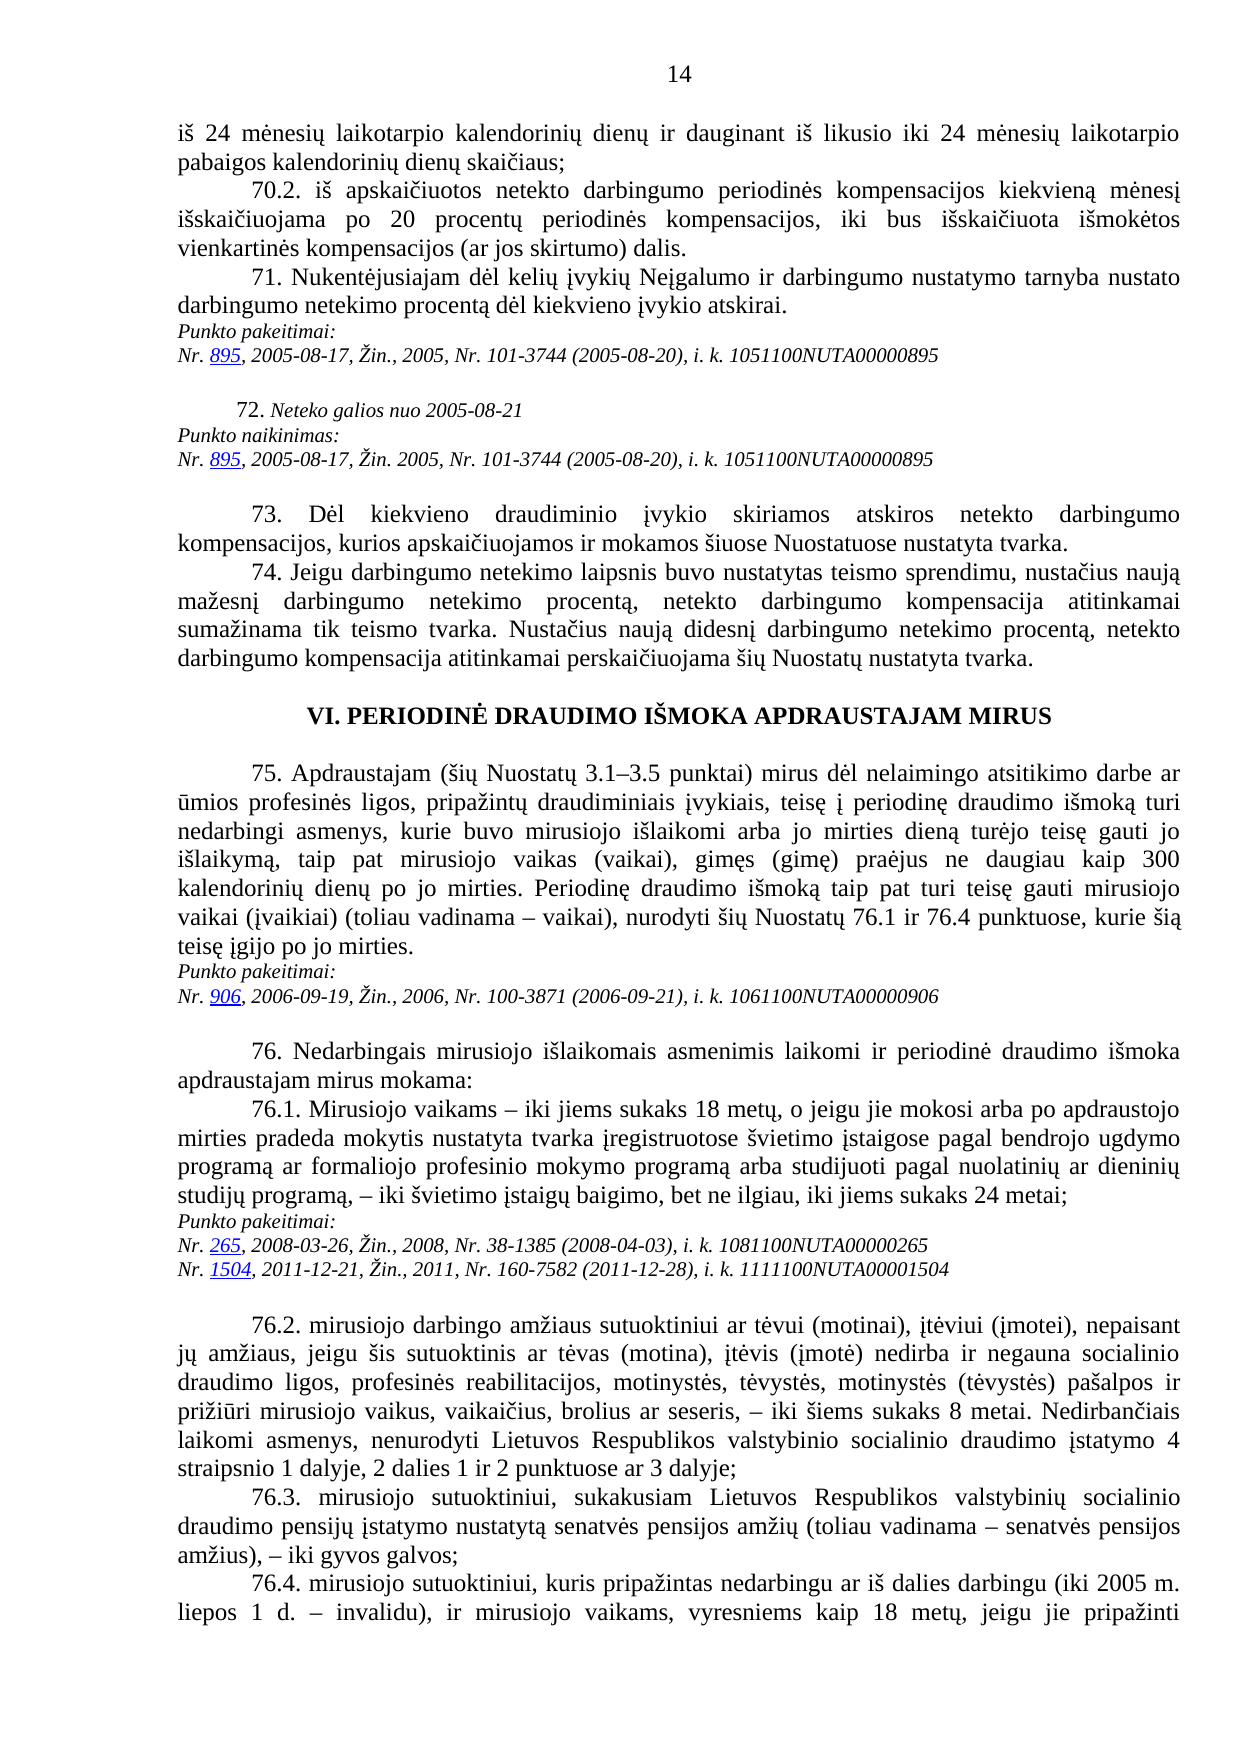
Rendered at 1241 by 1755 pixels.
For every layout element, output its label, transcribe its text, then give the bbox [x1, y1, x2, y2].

text Punkto pakeitimai: [177, 1209, 1181, 1233]
text 76.4. mirusiojo sutuoktiniui, kuris pripažintas nedarbingu ar iš dalies darbingu (iki 2005 m. liepos 1 d. – invalidu), ir mirusiojo vaikams, vyresniems kaip 18 metų, jeigu jie pripažinti [177, 1568, 1181, 1626]
text VI. PERIODINĖ DRAUDIMO IŠMOKA APDRAUSTAJAM MIRUS [177, 701, 1181, 729]
text 74. Jeigu darbingumo netekimo laipsnis buvo nustatytas teismo sprendimu, nustačius naują mažesnį darbingumo netekimo procentą, netekto darbingumo kompensacija atitinkamai sumažinama tik teismo tvarka. Nustačius naują didesnį darbingumo netekimo procentą, netekto darbingumo kompensacija atitinkamai perskaičiuojama šių Nuostatų nustatyta tvarka. [177, 557, 1181, 672]
text 76.2. mirusiojo darbingo amžiaus sutuoktiniui ar tėvui (motinai), įtėviui (įmotei), nepaisant jų amžiaus, jeigu šis sutuoktinis ar tėvas (motina), įtėvis (įmotė) nedirba ir negauna socialinio draudimo ligos, profesinės reabilitacijos, motinystės, tėvystės, motinystės (tėvystės) pašalpos ir prižiūri mirusiojo vaikus, vaikaičius, brolius ar seseris, – iki šiems sukaks 8 metai. Nedirbančiais laikomi asmenys, nenurodyti Lietuvos Respublikos valstybinio socialinio draudimo įstatymo 4 straipsnio 1 dalyje, 2 dalies 1 ir 2 punktuose ar 3 dalyje; [177, 1310, 1181, 1482]
text Nr. 895, 2005-08-17, Žin. 2005, Nr. 101-3744 (2005-08-20), i. k. 1051100NUTA00000895 [177, 447, 1181, 471]
text 76. Nedarbingais mirusiojo išlaikomais asmenimis laikomi ir periodinė draudimo išmoka apdraustajam mirus mokama: [177, 1036, 1181, 1094]
text 76.3. mirusiojo sutuoktiniui, sukakusiam Lietuvos Respublikos valstybinių socialinio draudimo pensijų įstatymo nustatytą senatvės pensijos amžių (toliau vadinama – senatvės pensijos amžius), – iki gyvos galvos; [177, 1482, 1181, 1568]
text 71. Nukentėjusiajam dėl kelių įvykių Neįgalumo ir darbingumo nustatymo tarnyba nustato darbingumo netekimo procentą dėl kiekvieno įvykio atskirai. [177, 262, 1181, 319]
text Nr. 906, 2006-09-19, Žin., 2006, Nr. 100-3871 (2006-09-21), i. k. 1061100NUTA00000906 [177, 983, 1181, 1008]
text 73. Dėl kiekvieno draudiminio įvykio skiriamos atskiros netekto darbingumo kompensacijos, kurios apskaičiuojamos ir mokamos šiuose Nuostatuose nustatyta tvarka. [177, 499, 1181, 557]
text Nr. 1504, 2011-12-21, Žin., 2011, Nr. 160-7582 (2011-12-28), i. k. 1111100NUTA00001504 [177, 1257, 1181, 1281]
text Punkto pakeitimai: [177, 959, 1181, 983]
text 72. Neteko galios nuo 2005-08-21 [177, 396, 1181, 423]
text 76.1. Mirusiojo vaikams – iki jiems sukaks 18 metų, o jeigu jie mokosi arba po apdraustojo mirties pradeda mokytis nustatyta tvarka įregistruotose švietimo įstaigose pagal bendrojo ugdymo programą ar formaliojo profesinio mokymo programą arba studijuoti pagal nuolatinių ar dieninių studijų programą, – iki švietimo įstaigų baigimo, bet ne ilgiau, iki jiems sukaks 24 metai; [177, 1094, 1181, 1209]
text Nr. 265, 2008-03-26, Žin., 2008, Nr. 38-1385 (2008-04-03), i. k. 1081100NUTA00000265 [177, 1233, 1181, 1257]
text 70.2. iš apskaičiuotos netekto darbingumo periodinės kompensacijos kiekvieną mėnesį išskaičiuojama po 20 procentų periodinės kompensacijos, iki bus išskaičiuota išmokėtos vienkartinės kompensacijos (ar jos skirtumo) dalis. [177, 176, 1181, 262]
text 75. Apdraustajam (šių Nuostatų 3.1–3.5 punktai) mirus dėl nelaimingo atsitikimo darbe ar ūmios profesinės ligos, pripažintų draudiminiais įvykiais, teisę į periodinę draudimo išmoką turi nedarbingi asmenys, kurie buvo mirusiojo išlaikomi arba jo mirties dieną turėjo teisę gauti jo išlaikymą, taip pat mirusiojo vaikas (vaikai), gimęs (gimę) praėjus ne daugiau kaip 300 kalendorinių dienų po jo mirties. Periodinę draudimo išmoką taip pat turi teisę gauti mirusiojo vaikai (įvaikiai) (toliau vadinama – vaikai), nurodyti šių Nuostatų 76.1 ir 76.4 punktuose, kurie šią teisę įgijo po jo mirties. [177, 758, 1181, 959]
text Nr. 895, 2005-08-17, Žin., 2005, Nr. 101-3744 (2005-08-20), i. k. 1051100NUTA00000895 [177, 343, 1181, 367]
text Punkto naikinimas: [177, 423, 1181, 447]
text iš 24 mėnesių laikotarpio kalendorinių dienų ir dauginant iš likusio iki 24 mėnesių laikotarpio pabaigos kalendorinių dienų skaičiaus; [177, 118, 1181, 176]
text Punkto pakeitimai: [177, 319, 1181, 343]
